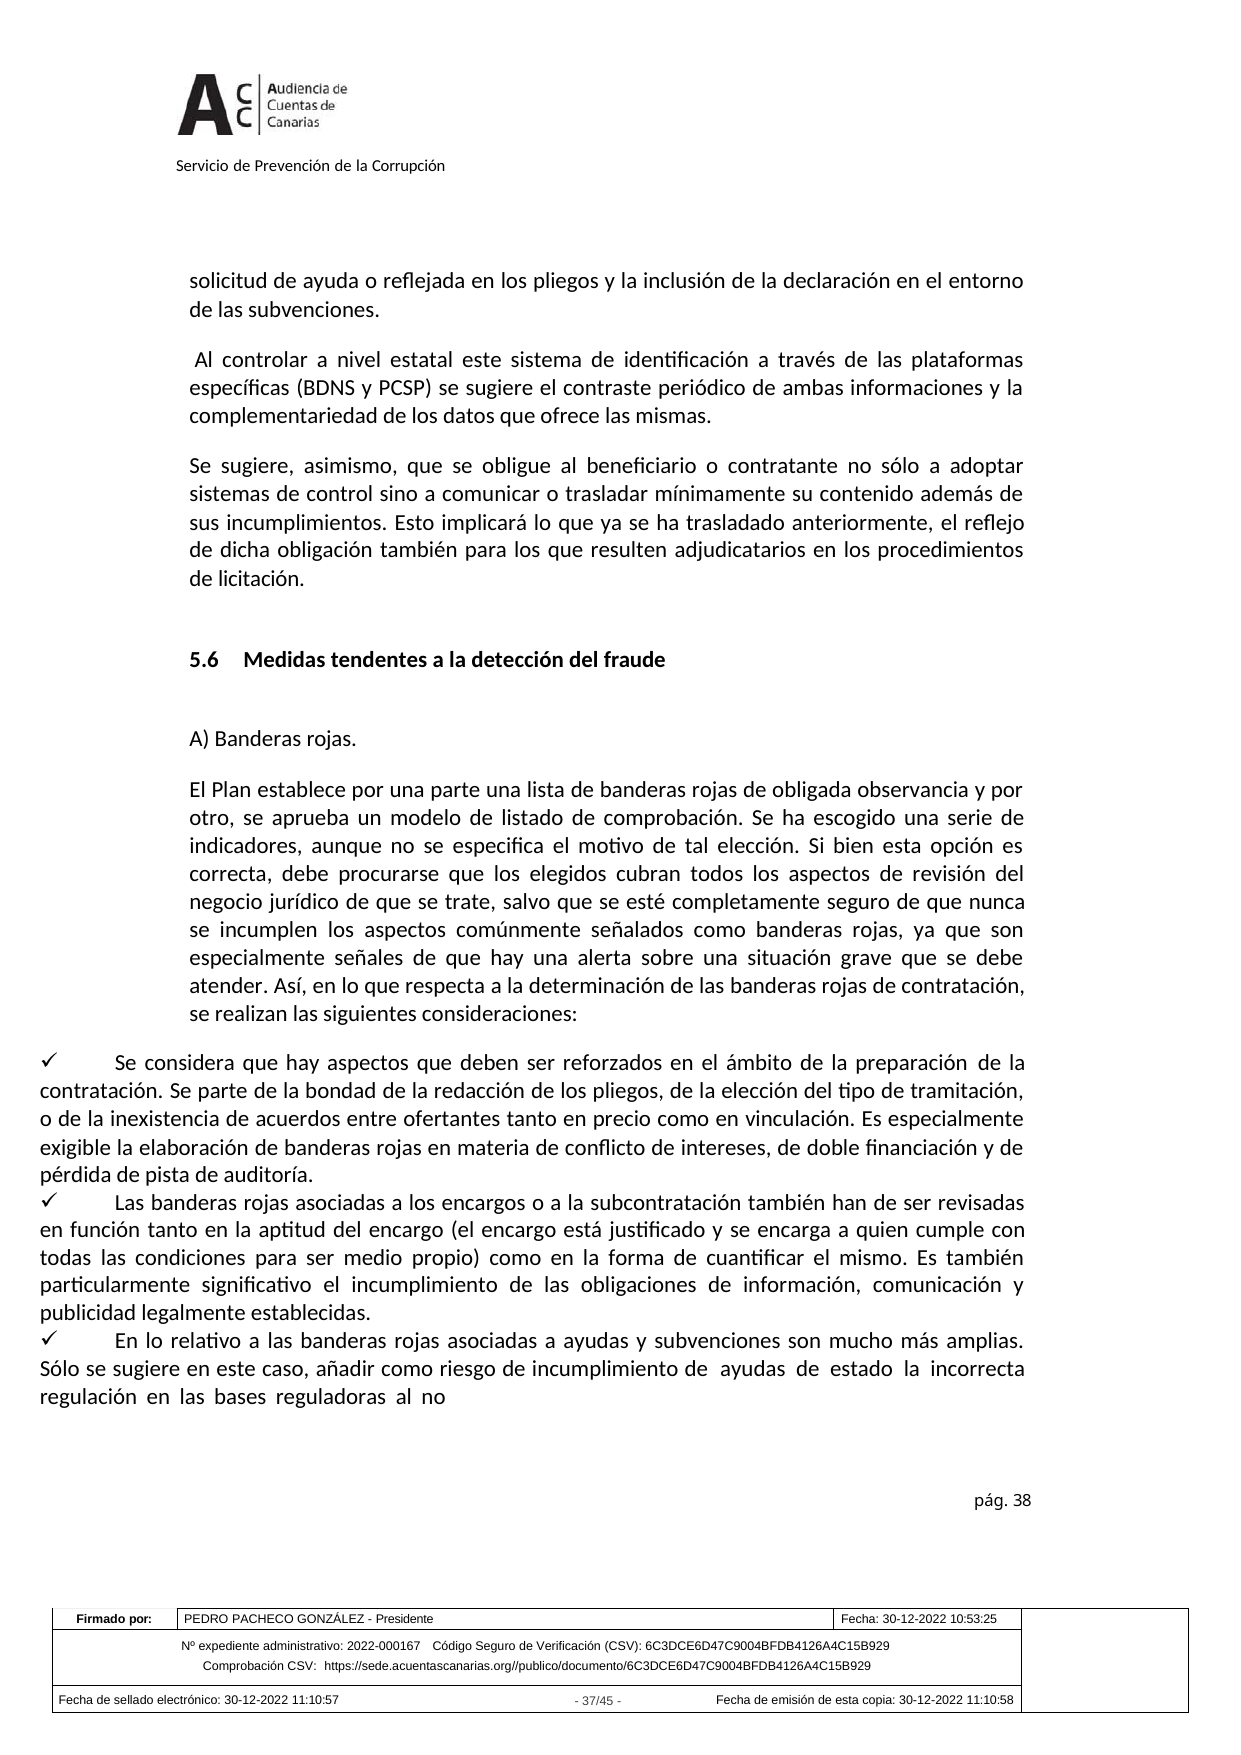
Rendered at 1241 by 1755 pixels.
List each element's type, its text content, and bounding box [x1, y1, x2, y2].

list Se considera que hay aspectos que deben ser reforzados en el ámbito de la preparación de la contratación. Se parte de la bondad de la redacción de los pliegos, de la elección del tipo de tramitación, o de la inexistencia de acuerdos entre ofertantes tanto en precio como en vinculación. Es especialmente exigible la elaboración de banderas rojas en materia de conflicto de intereses, de doble financiación y de pérdida de pista de auditoría. [39, 1048, 1025, 1189]
text solicitud de ayuda o reflejada en los pliegos y la inclusión de la declaración en el entorno de las subvenciones. [189, 267, 1025, 323]
list Las banderas rojas asociadas a los encargos o a la subcontratación también han de ser revisadas en función tanto en la aptitud del encargo (el encargo está justificado y se encarga a quien cumple con todas las condiciones para ser medio propio) como en la forma de cuantificar el mismo. Es también particularmente significativo el incumplimiento de las obligaciones de información, comunicación y publicidad legalmente establecidas. [39, 1189, 1025, 1326]
subtitle Medidas tendentes a la detección del fraude [189, 645, 1201, 673]
text Se sugiere, asimismo, que se obligue al beneficiario o contratante no sólo a adoptar sistemas de control sino a comunicar o trasladar mínimamente su contenido además de sus incumplimientos. Esto implicará lo que ya se ha trasladado anteriormente, el reflejo de dicha obligación también para los que resulten adjudicatarios en los procedimientos de licitación. [189, 452, 1025, 592]
list Banderas rojas. [189, 724, 1201, 752]
text Al controlar a nivel estatal este sistema de identificación a través de las plataformas específicas (BDNS y PCSP) se sugiere el contraste periódico de ambas informaciones y la complementariedad de los datos que ofrece las mismas. [189, 345, 1025, 429]
list En lo relativo a las banderas rojas asociadas a ayudas y subvenciones son mucho más amplias. Sólo se sugiere en este caso, añadir como riesgo de incumplimiento de ayudas de estado la incorrecta regulación en las bases reguladoras al no [39, 1326, 1025, 1410]
text El Plan establece por una parte una lista de banderas rojas de obligada observancia y por otro, se aprueba un modelo de listado de comprobación. Se ha escogido una serie de indicadores, aunque no se especifica el motivo de tal elección. Si bien esta opción es correcta, debe procurarse que los elegidos cubran todos los aspectos de revisión del negocio jurídico de que se trate, salvo que se esté completamente seguro de que nunca se incumplen los aspectos comúnmente señalados como banderas rojas, ya que son especialmente señales de que hay una alerta sobre una situación grave que se debe atender. Así, en lo que respecta a la determinación de las banderas rojas de contratación, se realizan las siguientes consideraciones: [189, 775, 1025, 1027]
